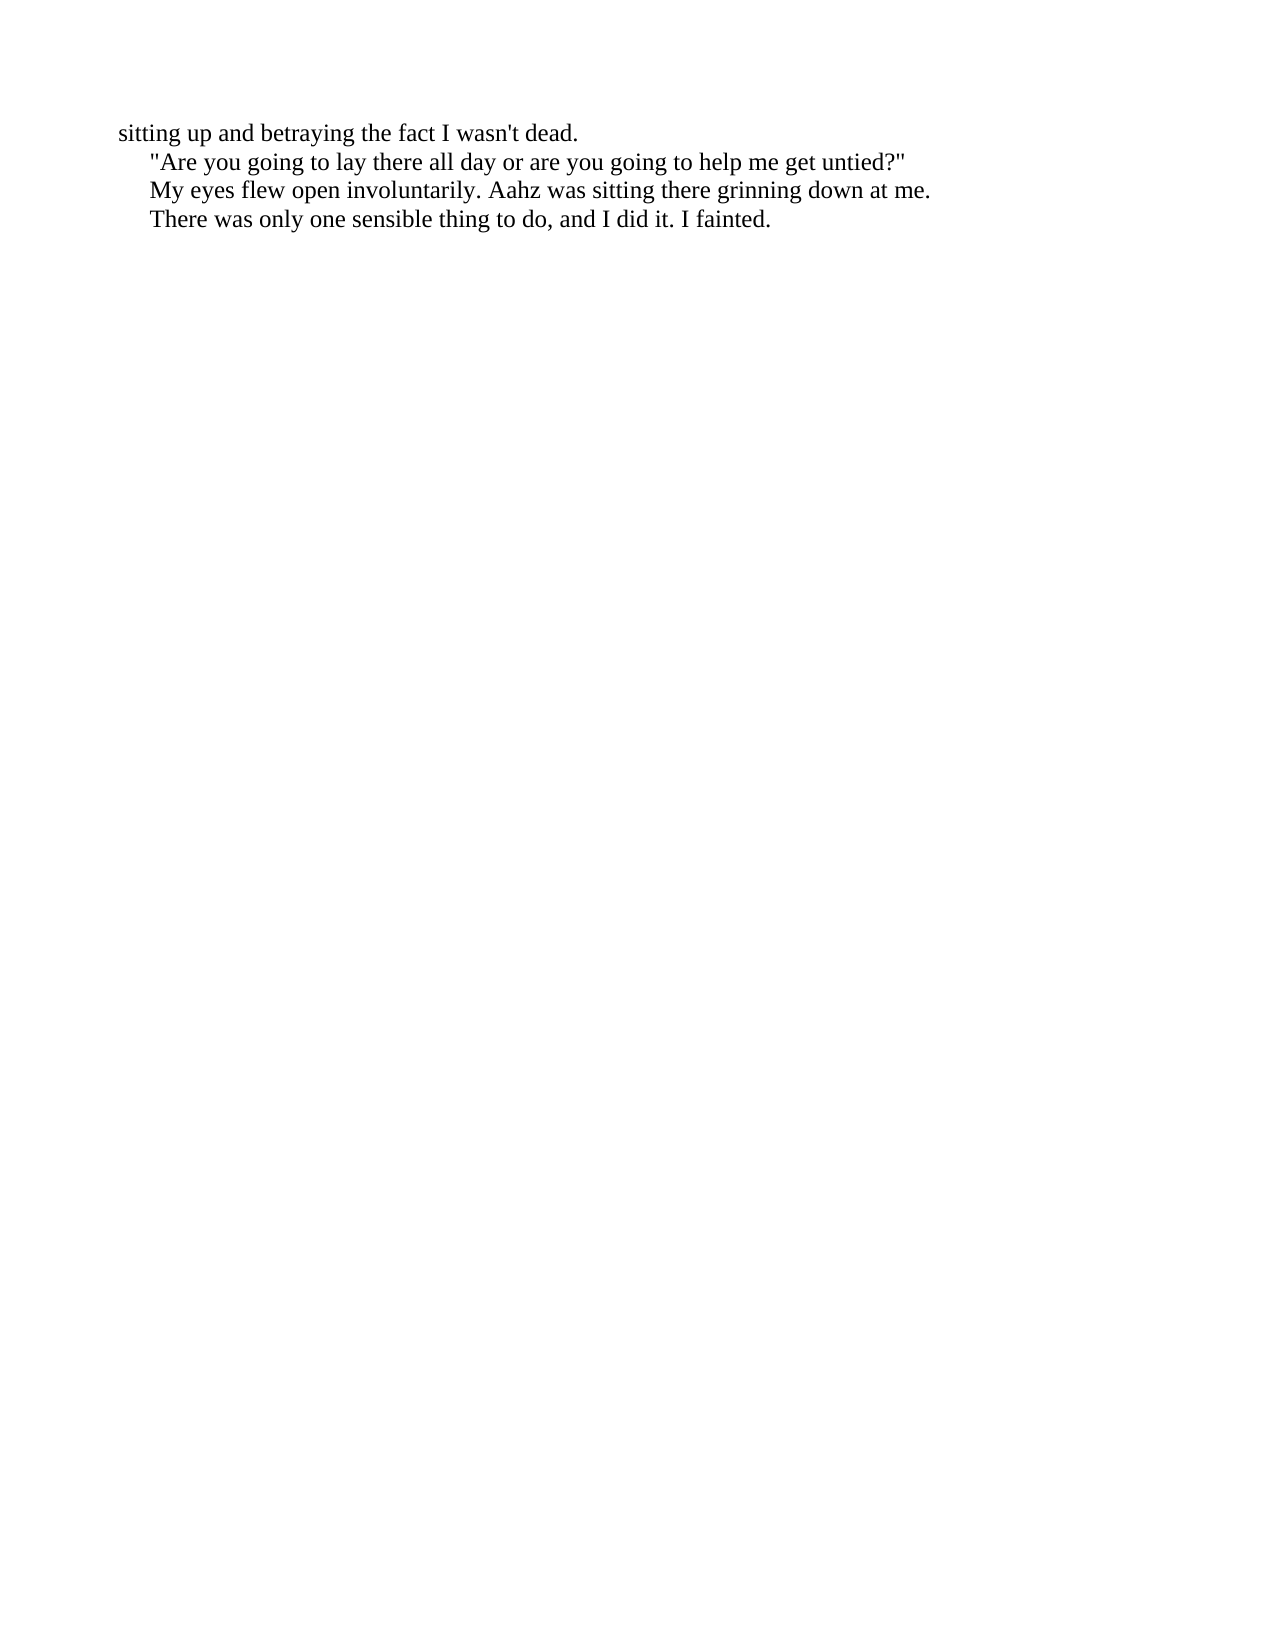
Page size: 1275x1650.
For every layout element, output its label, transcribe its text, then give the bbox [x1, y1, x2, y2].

text My eyes flew open involuntarily. Aahz was sitting there grinning down at me. [118, 176, 1157, 204]
text sitting up and betraying the fact I wasn't dead. [118, 118, 1157, 147]
text There was only one sensible thing to do, and I did it. I fainted. [118, 204, 1157, 233]
text "Are you going to lay there all day or are you going to help me get untied?" [118, 147, 1157, 176]
